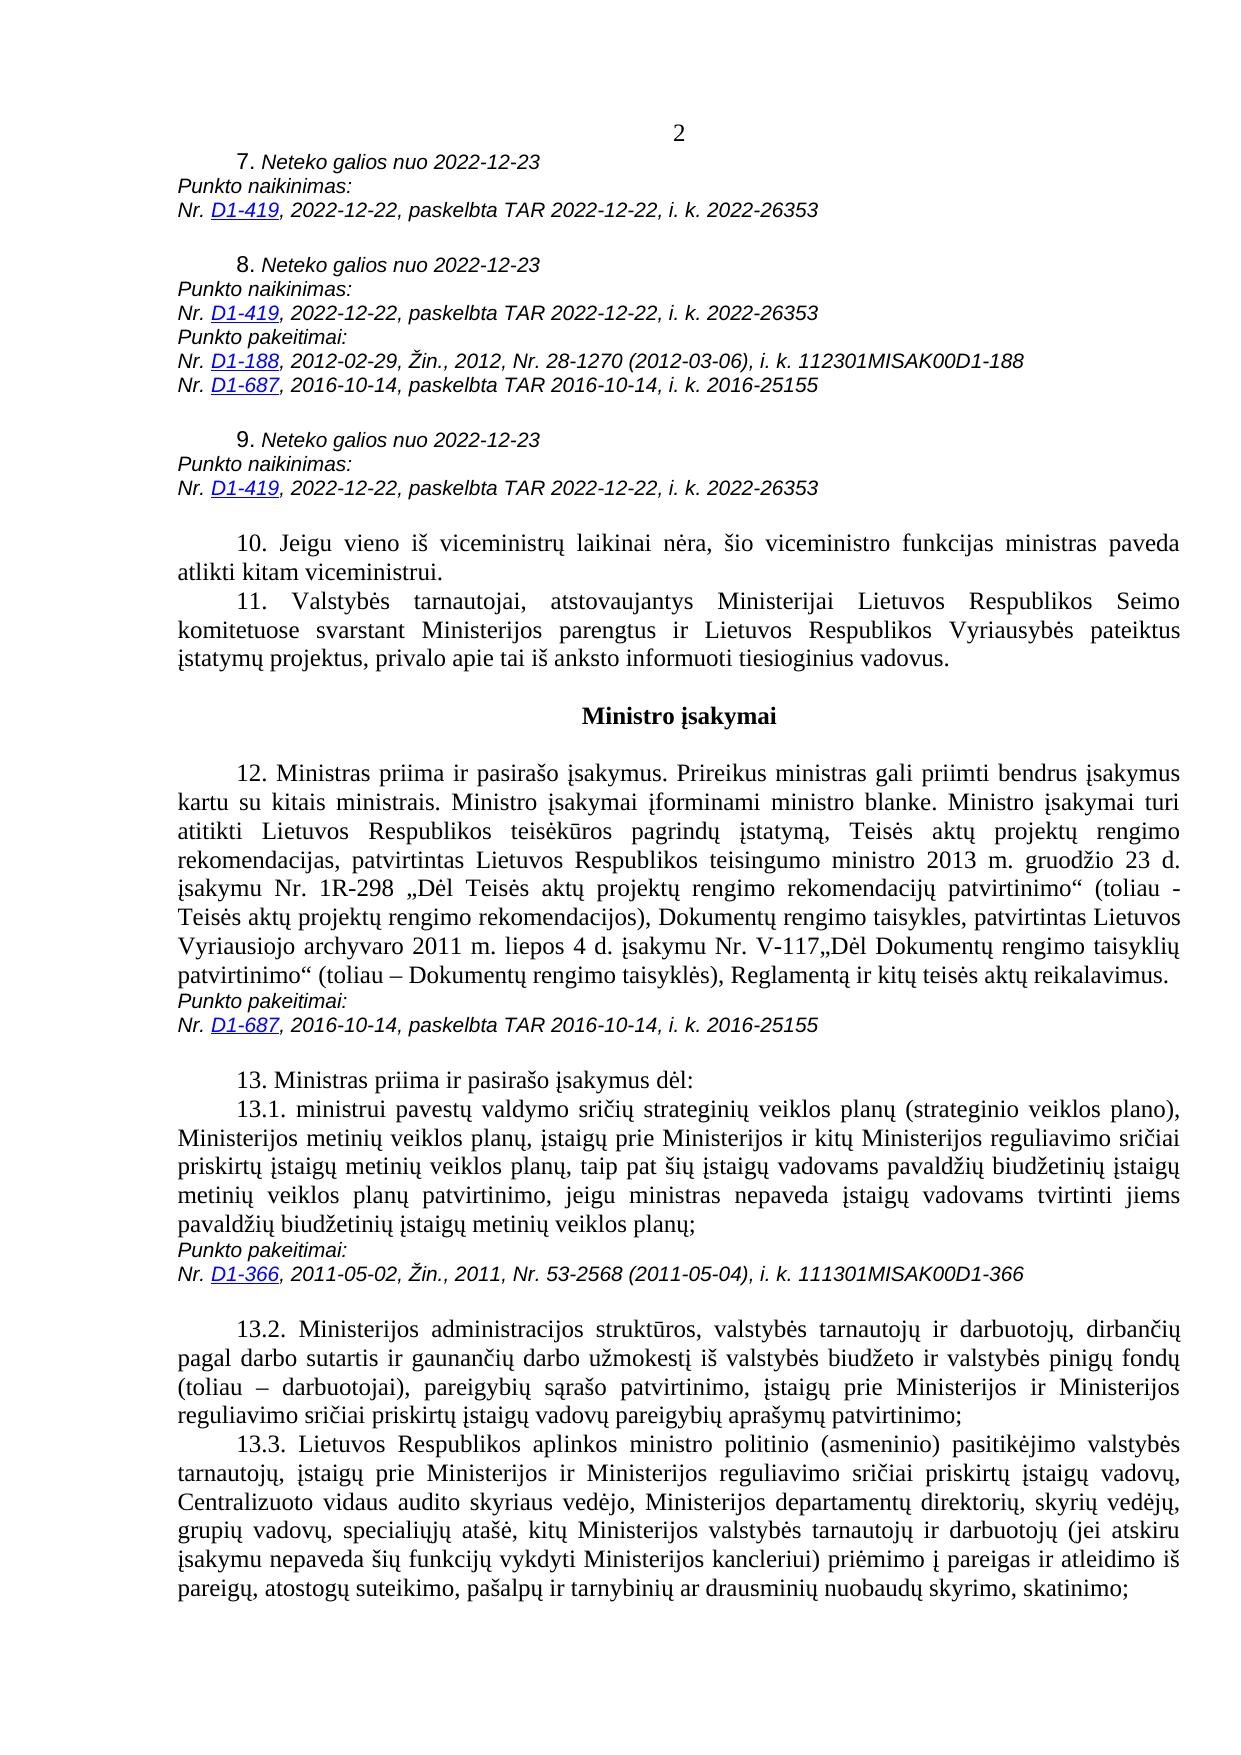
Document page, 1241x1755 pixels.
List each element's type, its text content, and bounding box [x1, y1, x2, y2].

text 13.3. Lietuvos Respublikos aplinkos ministro politinio (asmeninio) pasitikėjimo valstybės tarnautojų, įstaigų prie Ministerijos ir Ministerijos reguliavimo sričiai priskirtų įstaigų vadovų, Centralizuoto vidaus audito skyriaus vedėjo, Ministerijos departamentų direktorių, skyrių vedėjų, grupių vadovų, specialiųjų atašė, kitų Ministerijos valstybės tarnautojų ir darbuotojų (jei atskiru įsakymu nepaveda šių funkcijų vykdyti Ministerijos kancleriui) priėmimo į pareigas ir atleidimo iš pareigų, atostogų suteikimo, pašalpų ir tarnybinių ar drausminių nuobaudų skyrimo, skatinimo; [177, 1429, 1181, 1602]
text Nr. D1-188, 2012-02-29, Žin., 2012, Nr. 28-1270 (2012-03-06), i. k. 112301MISAK00D1-188 [177, 349, 1181, 373]
text Ministro įsakymai [177, 701, 1181, 730]
text 10. Jeigu vieno iš viceministrų laikinai nėra, šio viceministro funkcijas ministras paveda atlikti kitam viceministrui. [177, 528, 1181, 586]
text Nr. D1-419, 2022-12-22, paskelbta TAR 2022-12-22, i. k. 2022-26353 [177, 198, 1181, 222]
text 13.1. ministrui pavestų valdymo sričių strateginių veiklos planų (strateginio veiklos plano), Ministerijos metinių veiklos planų, įstaigų prie Ministerijos ir kitų Ministerijos reguliavimo sričiai priskirtų įstaigų metinių veiklos planų, taip pat šių įstaigų vadovams pavaldžių biudžetinių įstaigų metinių veiklos planų patvirtinimo, jeigu ministras nepaveda įstaigų vadovams tvirtinti jiems pavaldžių biudžetinių įstaigų metinių veiklos planų; [177, 1094, 1181, 1238]
text 9. Neteko galios nuo 2022-12-23 [177, 426, 1181, 452]
text 12. Ministras priima ir pasirašo įsakymus. Prireikus ministras gali priimti bendrus įsakymus kartu su kitais ministrais. Ministro įsakymai įforminami ministro blanke. Ministro įsakymai turi atitikti Lietuvos Respublikos teisėkūros pagrindų įstatymą, Teisės aktų projektų rengimo rekomendacijas, patvirtintas Lietuvos Respublikos teisingumo ministro 2013 m. gruodžio 23 d. įsakymu Nr. 1R-298 „Dėl Teisės aktų projektų rengimo rekomendacijų patvirtinimo“ (toliau - Teisės aktų projektų rengimo rekomendacijos), Dokumentų rengimo taisykles, patvirtintas Lietuvos Vyriausiojo archyvaro 2011 m. liepos 4 d. įsakymu Nr. V-117„Dėl Dokumentų rengimo taisyklių patvirtinimo“ (toliau – Dokumentų rengimo taisyklės), Reglamentą ir kitų teisės aktų reikalavimus. [177, 758, 1181, 988]
text Punkto naikinimas: [177, 452, 1181, 476]
text Punkto naikinimas: [177, 277, 1181, 301]
text Punkto pakeitimai: [177, 1238, 1181, 1262]
text Nr. D1-687, 2016-10-14, paskelbta TAR 2016-10-14, i. k. 2016-25155 [177, 373, 1181, 397]
text Punkto pakeitimai: [177, 325, 1181, 349]
text 11. Valstybės tarnautojai, atstovaujantys Ministerijai Lietuvos Respublikos Seimo komitetuose svarstant Ministerijos parengtus ir Lietuvos Respublikos Vyriausybės pateiktus įstatymų projektus, privalo apie tai iš anksto informuoti tiesioginius vadovus. [177, 586, 1181, 672]
text Nr. D1-419, 2022-12-22, paskelbta TAR 2022-12-22, i. k. 2022-26353 [177, 301, 1181, 325]
text Nr. D1-366, 2011-05-02, Žin., 2011, Nr. 53-2568 (2011-05-04), i. k. 111301MISAK00D1-366 [177, 1262, 1181, 1286]
text Punkto pakeitimai: [177, 988, 1181, 1012]
text 7. Neteko galios nuo 2022-12-23 [177, 148, 1181, 174]
text Nr. D1-687, 2016-10-14, paskelbta TAR 2016-10-14, i. k. 2016-25155 [177, 1012, 1181, 1036]
text Nr. D1-419, 2022-12-22, paskelbta TAR 2022-12-22, i. k. 2022-26353 [177, 476, 1181, 500]
text 13. Ministras priima ir pasirašo įsakymus dėl: [177, 1065, 1181, 1094]
text 13.2. Ministerijos administracijos struktūros, valstybės tarnautojų ir darbuotojų, dirbančių pagal darbo sutartis ir gaunančių darbo užmokestį iš valstybės biudžeto ir valstybės pinigų fondų (toliau – darbuotojai), pareigybių sąrašo patvirtinimo, įstaigų prie Ministerijos ir Ministerijos reguliavimo sričiai priskirtų įstaigų vadovų pareigybių aprašymų patvirtinimo; [177, 1314, 1181, 1429]
text 8. Neteko galios nuo 2022-12-23 [177, 251, 1181, 277]
text Punkto naikinimas: [177, 174, 1181, 198]
